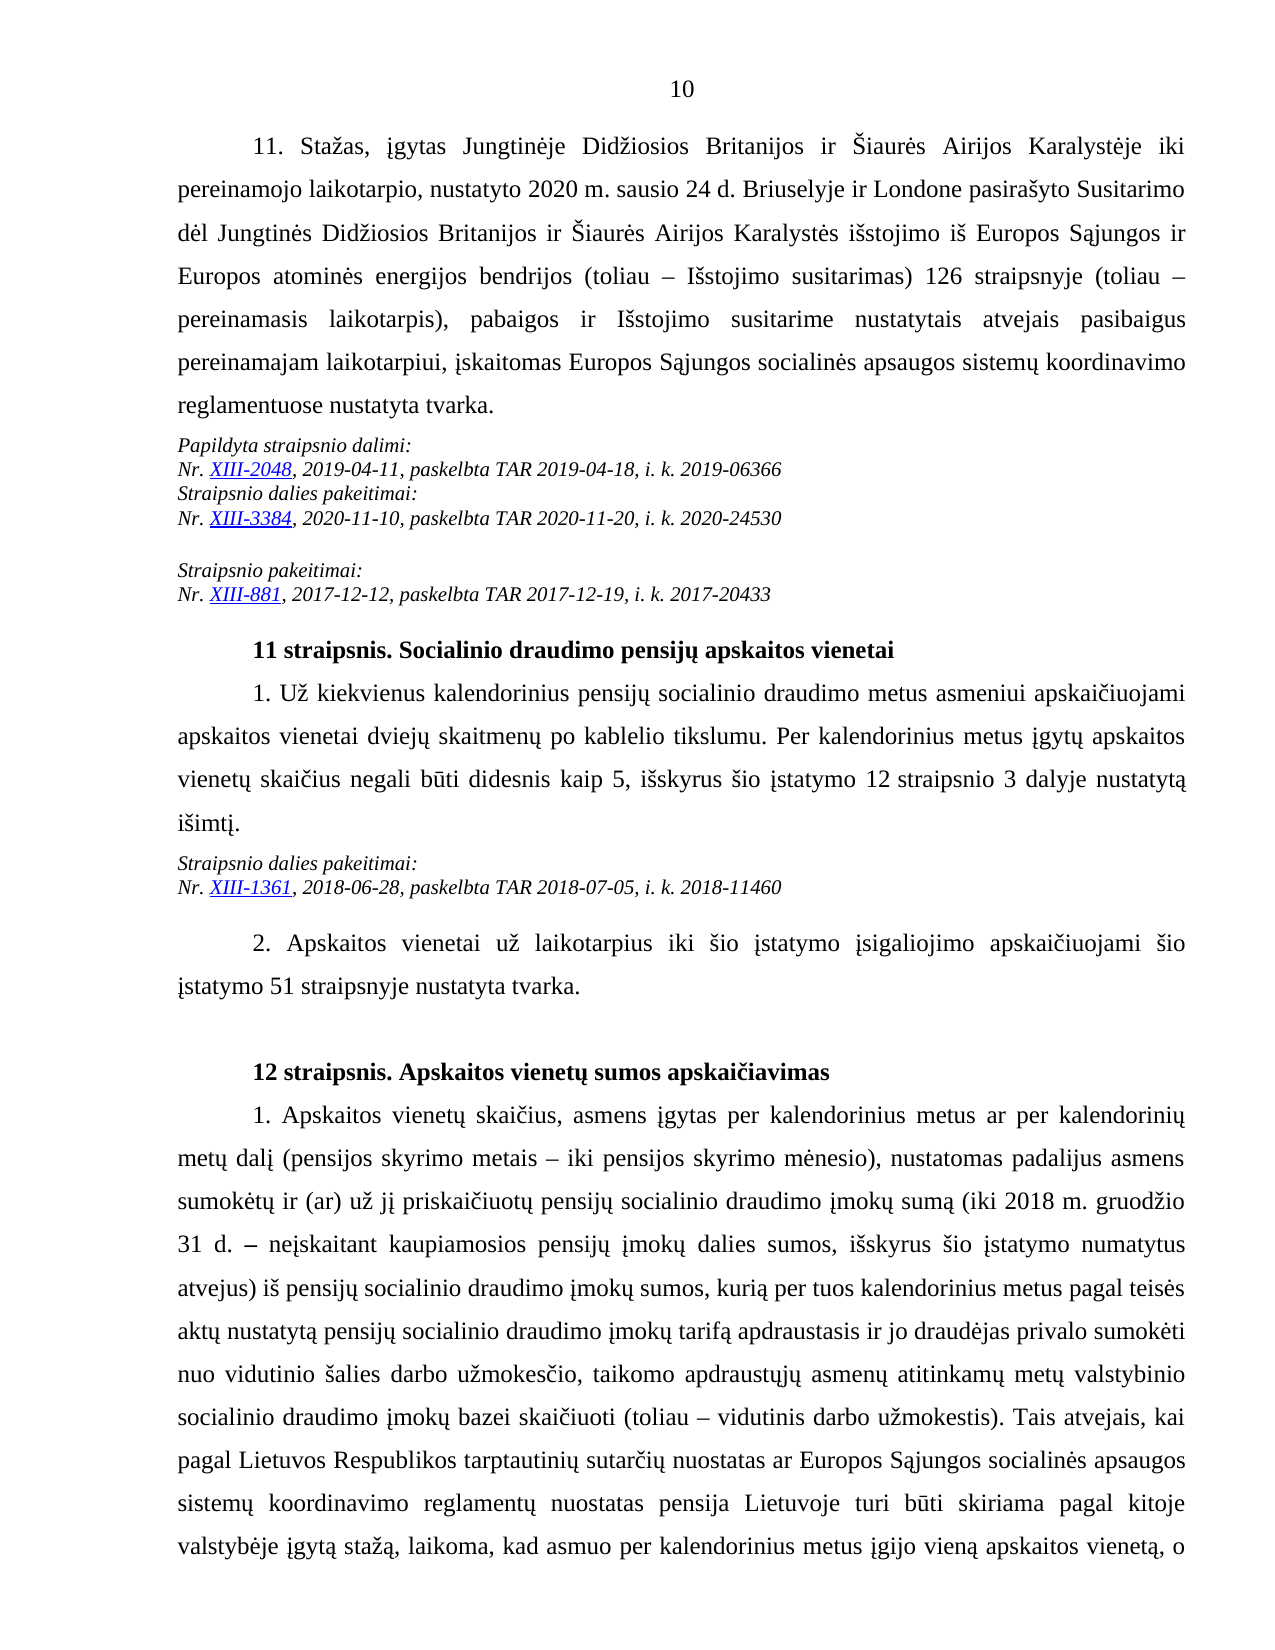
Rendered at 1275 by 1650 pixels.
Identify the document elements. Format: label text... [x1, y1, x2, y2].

text 12 straipsnis. Apskaitos vienetų sumos apskaičiavimas [177, 1057, 1186, 1086]
text Nr. XIII-1361, 2018-06-28, paskelbta TAR 2018-07-05, i. k. 2018-11460 [177, 875, 1186, 899]
text 1. Apskaitos vienetų skaičius, asmens įgytas per kalendorinius metus ar per kalendorinių metų dalį (pensijos skyrimo metais – iki pensijos skyrimo mėnesio), nustatomas padalijus asmens sumokėtų ir (ar) už jį priskaičiuotų pensijų socialinio draudimo įmokų sumą (iki 2018 m. gruodžio 31 d. – neįskaitant kaupiamosios pensijų įmokų dalies sumos, išskyrus šio įstatymo numatytus atvejus) iš pensijų socialinio draudimo įmokų sumos, kurią per tuos kalendorinius metus pagal teisės aktų nustatytą pensijų socialinio draudimo įmokų tarifą apdraustasis ir jo draudėjas privalo sumokėti nuo vidutinio šalies darbo užmokesčio, taikomo apdraustųjų asmenų atitinkamų metų valstybinio socialinio draudimo įmokų bazei skaičiuoti (toliau – vidutinis darbo užmokestis). Tais atvejais, kai pagal Lietuvos Respublikos tarptautinių sutarčių nuostatas ar Europos Sąjungos socialinės apsaugos sistemų koordinavimo reglamentų nuostatas pensija Lietuvoje turi būti skiriama pagal kitoje valstybėje įgytą stažą, laikoma, kad asmuo per kalendorinius metus įgijo vieną apskaitos vienetą, o [177, 1100, 1186, 1560]
text 2. Apskaitos vienetai už laikotarpius iki šio įstatymo įsigaliojimo apskaičiuojami šio įstatymo 51 straipsnyje nustatyta tvarka. [177, 928, 1186, 999]
text 11. Stažas, įgytas Jungtinėje Didžiosios Britanijos ir Šiaurės Airijos Karalystėje iki pereinamojo laikotarpio, nustatyto 2020 m. sausio 24 d. Briuselyje ir Londone pasirašyto Susitarimo dėl Jungtinės Didžiosios Britanijos ir Šiaurės Airijos Karalystės išstojimo iš Europos Sąjungos ir Europos atominės energijos bendrijos (toliau – Išstojimo susitarimas) 126 straipsnyje (toliau – pereinamasis laikotarpis), pabaigos ir Išstojimo susitarime nustatytais atvejais pasibaigus pereinamajam laikotarpiui, įskaitomas Europos Sąjungos socialinės apsaugos sistemų koordinavimo reglamentuose nustatyta tvarka. [177, 131, 1186, 419]
text 1. Už kiekvienus kalendorinius pensijų socialinio draudimo metus asmeniui apskaičiuojami apskaitos vienetai dviejų skaitmenų po kablelio tikslumu. Per kalendorinius metus įgytų apskaitos vienetų skaičius negali būti didesnis kaip 5, išskyrus šio įstatymo 12 straipsnio 3 dalyje nustatytą išimtį. [177, 678, 1186, 836]
text Nr. XIII-2048, 2019-04-11, paskelbta TAR 2019-04-18, i. k. 2019-06366 [177, 457, 1186, 481]
text Straipsnio dalies pakeitimai: [177, 851, 1186, 875]
text 11 straipsnis. Socialinio draudimo pensijų apskaitos vienetai [177, 635, 1186, 664]
text Nr. XIII-3384, 2020-11-10, paskelbta TAR 2020-11-20, i. k. 2020-24530 [177, 505, 1186, 529]
text Nr. XIII-881, 2017-12-12, paskelbta TAR 2017-12-19, i. k. 2017-20433 [177, 582, 1186, 606]
text Papildyta straipsnio dalimi: [177, 433, 1186, 457]
text Straipsnio pakeitimai: [177, 558, 1186, 582]
text Straipsnio dalies pakeitimai: [177, 481, 1186, 505]
